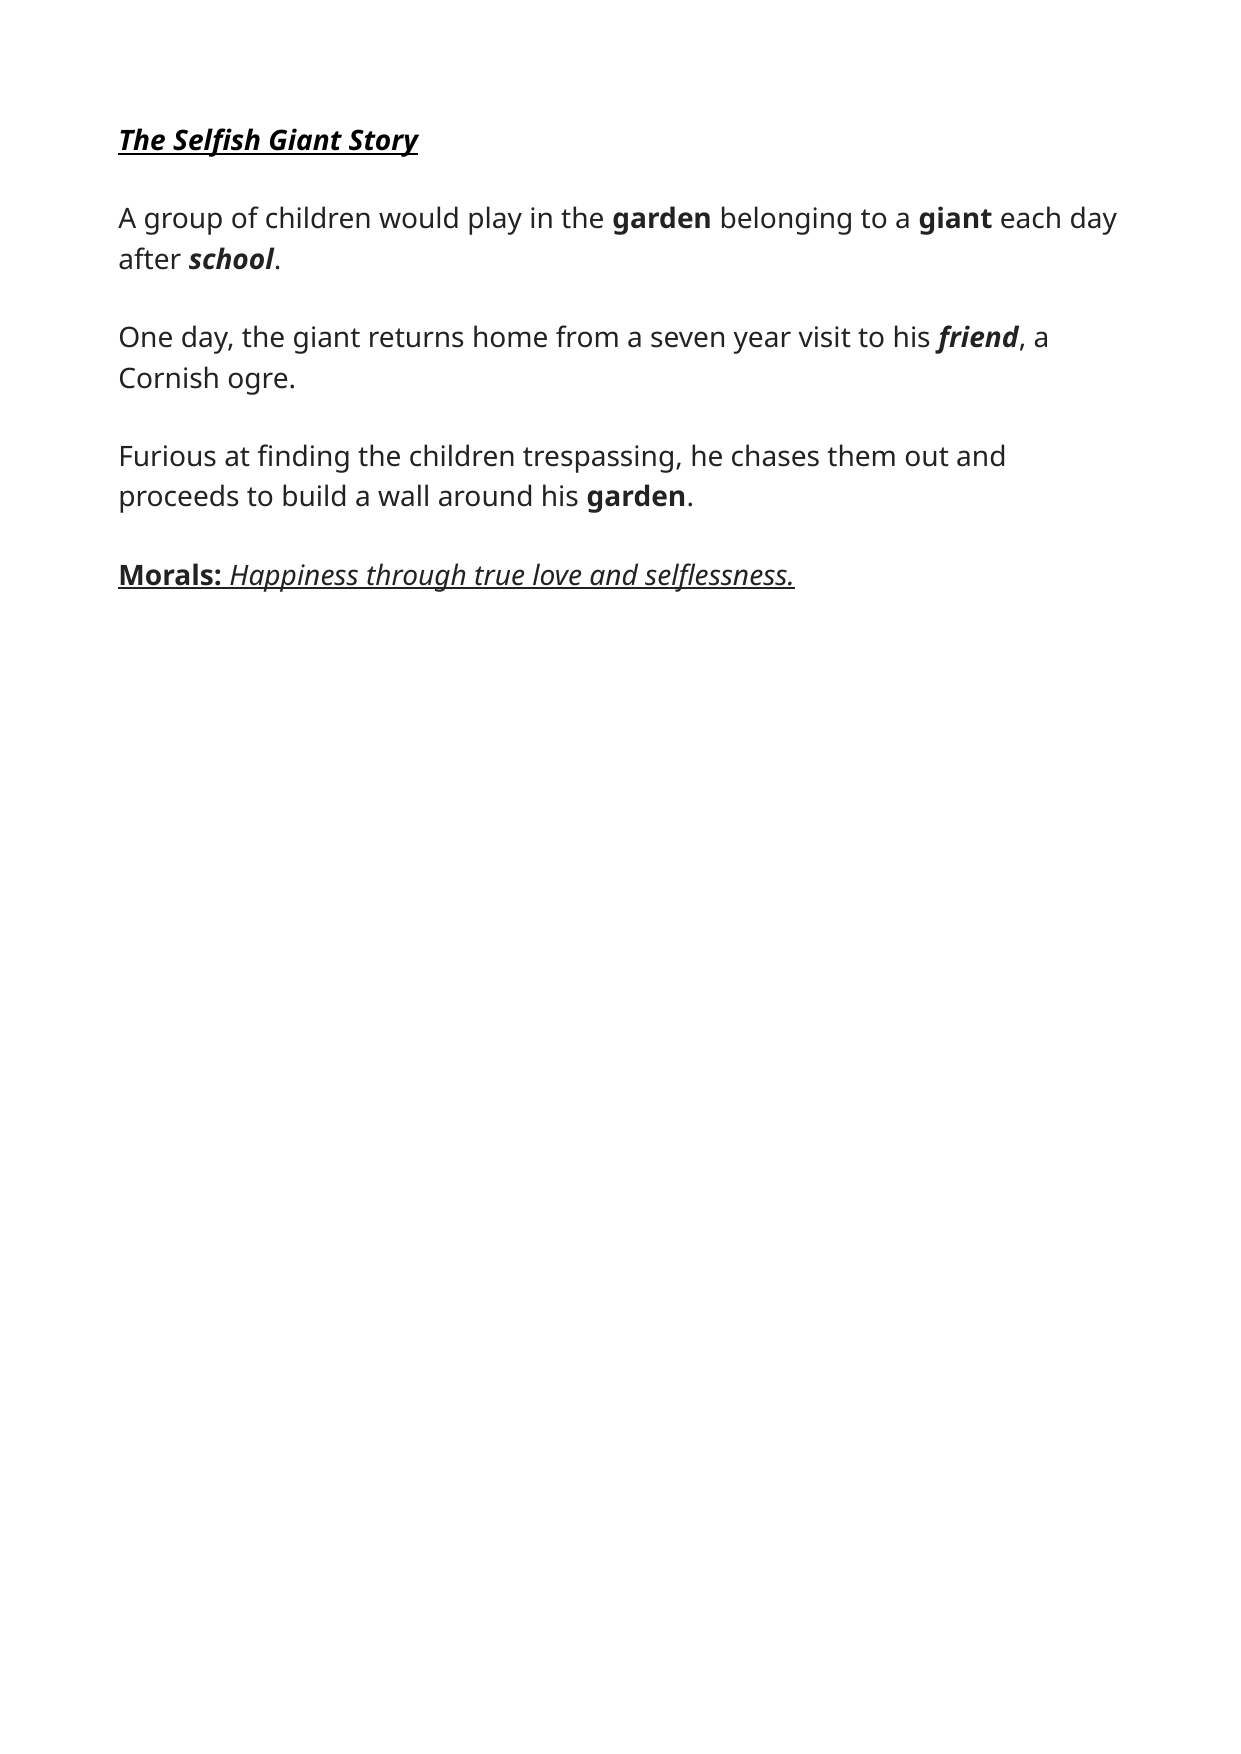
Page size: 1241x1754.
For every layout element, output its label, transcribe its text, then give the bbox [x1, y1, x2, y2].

text A group of children would play in the garden belonging to a giant each day after school. [118, 196, 1122, 277]
text Furious at finding the children trespassing, he chases them out and proceeds to build a wall around his garden. [118, 434, 1122, 515]
text The Selfish Giant Story [118, 118, 1122, 159]
text Morals: Happiness through true love and selflessness. [118, 552, 1122, 593]
text One day, the giant returns home from a seven year visit to his friend, a Cornish ogre. [118, 315, 1122, 396]
